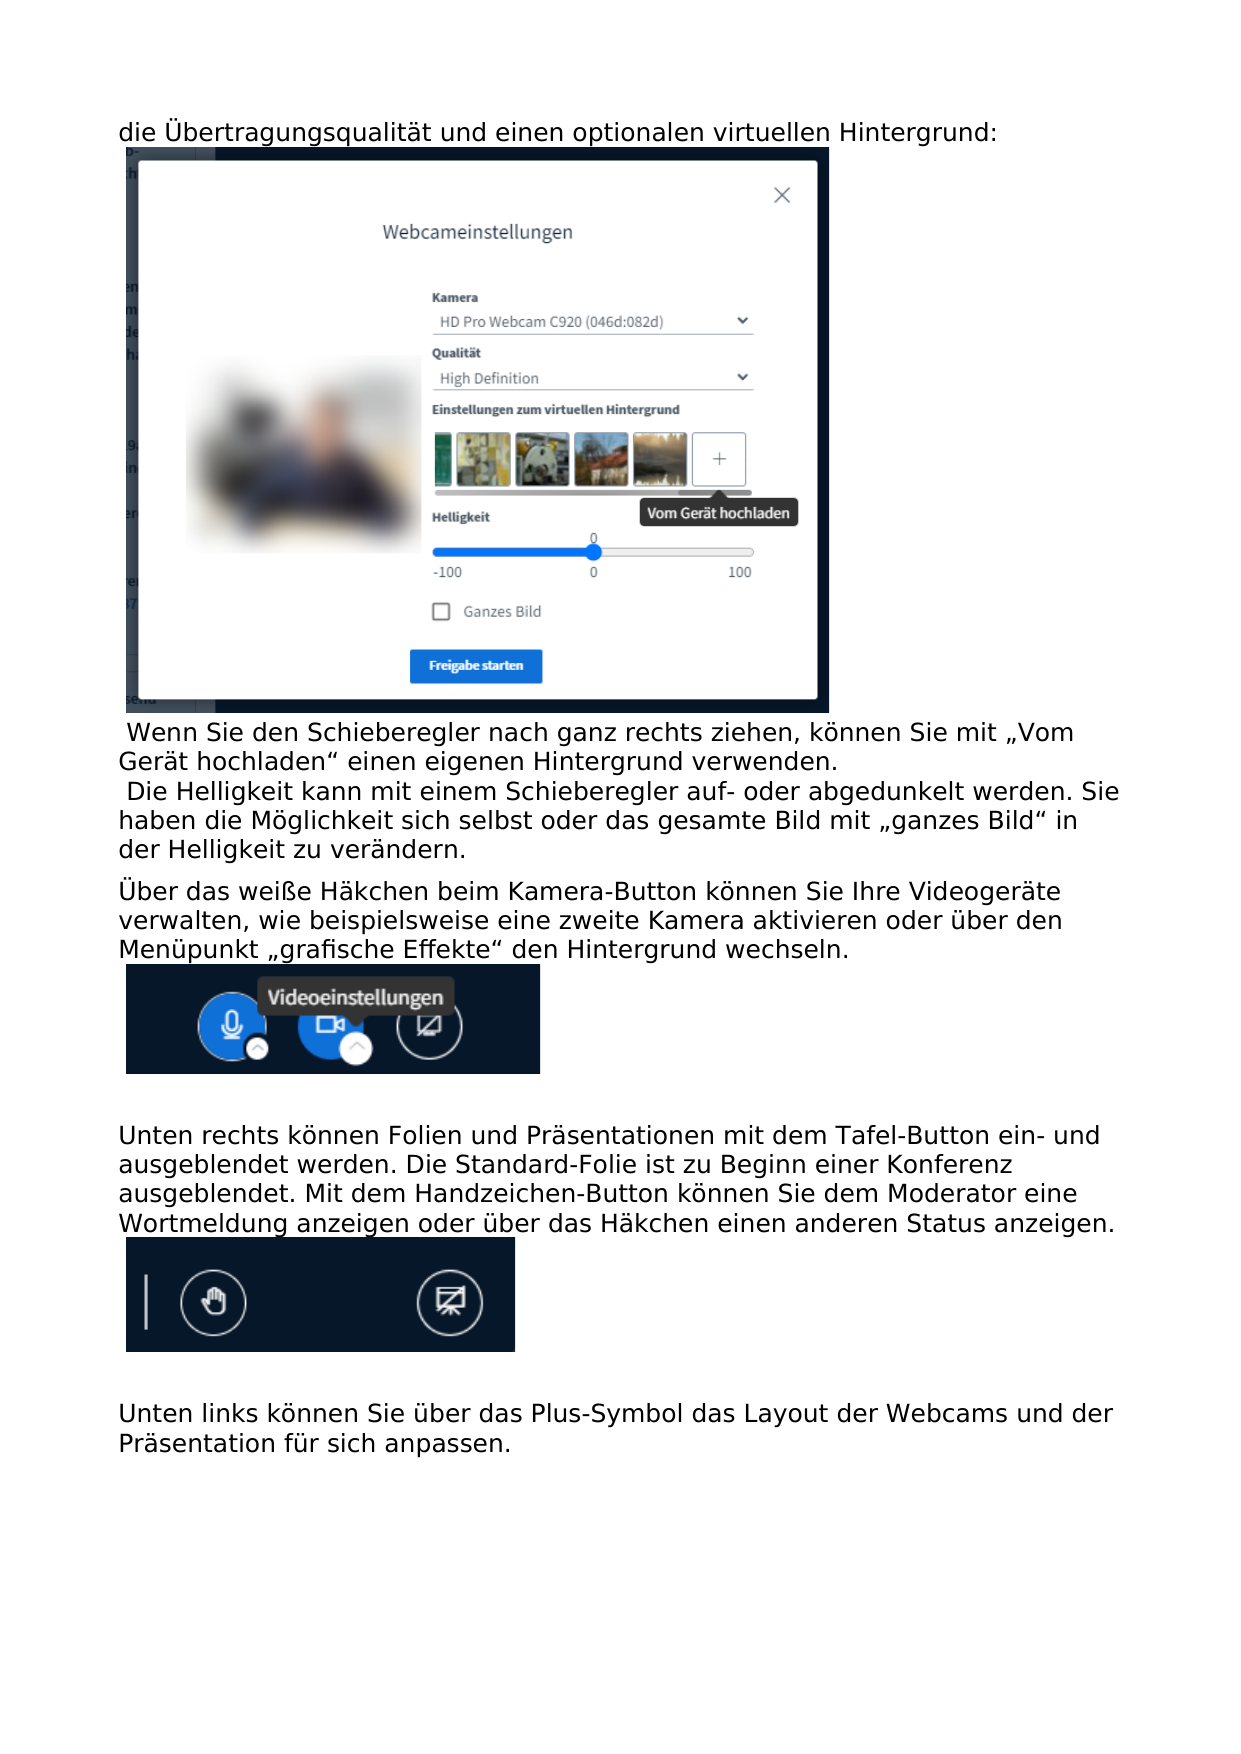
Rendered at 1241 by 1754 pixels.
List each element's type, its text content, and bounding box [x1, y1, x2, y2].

text Über das weiße Häkchen beim Kamera-Button können Sie Ihre Videogeräte verwalten, wie beispielsweise eine zweite Kamera aktivieren oder über den Menüpunkt „grafische Effekte“ den Hintergrund wechseln. [118, 877, 1122, 1109]
text die Übertragungsqualität und einen optionalen virtuellen Hintergrund: Wenn Sie den Schieberegler nach ganz rechts ziehen, können Sie mit „Vom Gerät hochladen“ einen eigenen Hintergrund verwenden. Die Helligkeit kann mit einem Schieberegler auf- oder abgedunkelt werden. Sie haben die Möglichkeit sich selbst oder das gesamte Bild mit „ganzes Bild“ in der Helligkeit zu verändern. [118, 118, 1122, 864]
picture [126, 964, 540, 1074]
picture [126, 147, 830, 713]
text Unten links können Sie über das Plus-Symbol das Layout der Webcams und der Präsentation für sich anpassen. [118, 1399, 1122, 1458]
text Unten rechts können Folien und Präsentationen mit dem Tafel-Button ein- und ausgeblendet werden. Die Standard-Folie ist zu Beginn einer Konferenz ausgeblendet. Mit dem Handzeichen-Button können Sie dem Moderator eine Wortmeldung anzeigen oder über das Häkchen einen anderen Status anzeigen. [118, 1121, 1122, 1387]
picture [126, 1237, 515, 1352]
